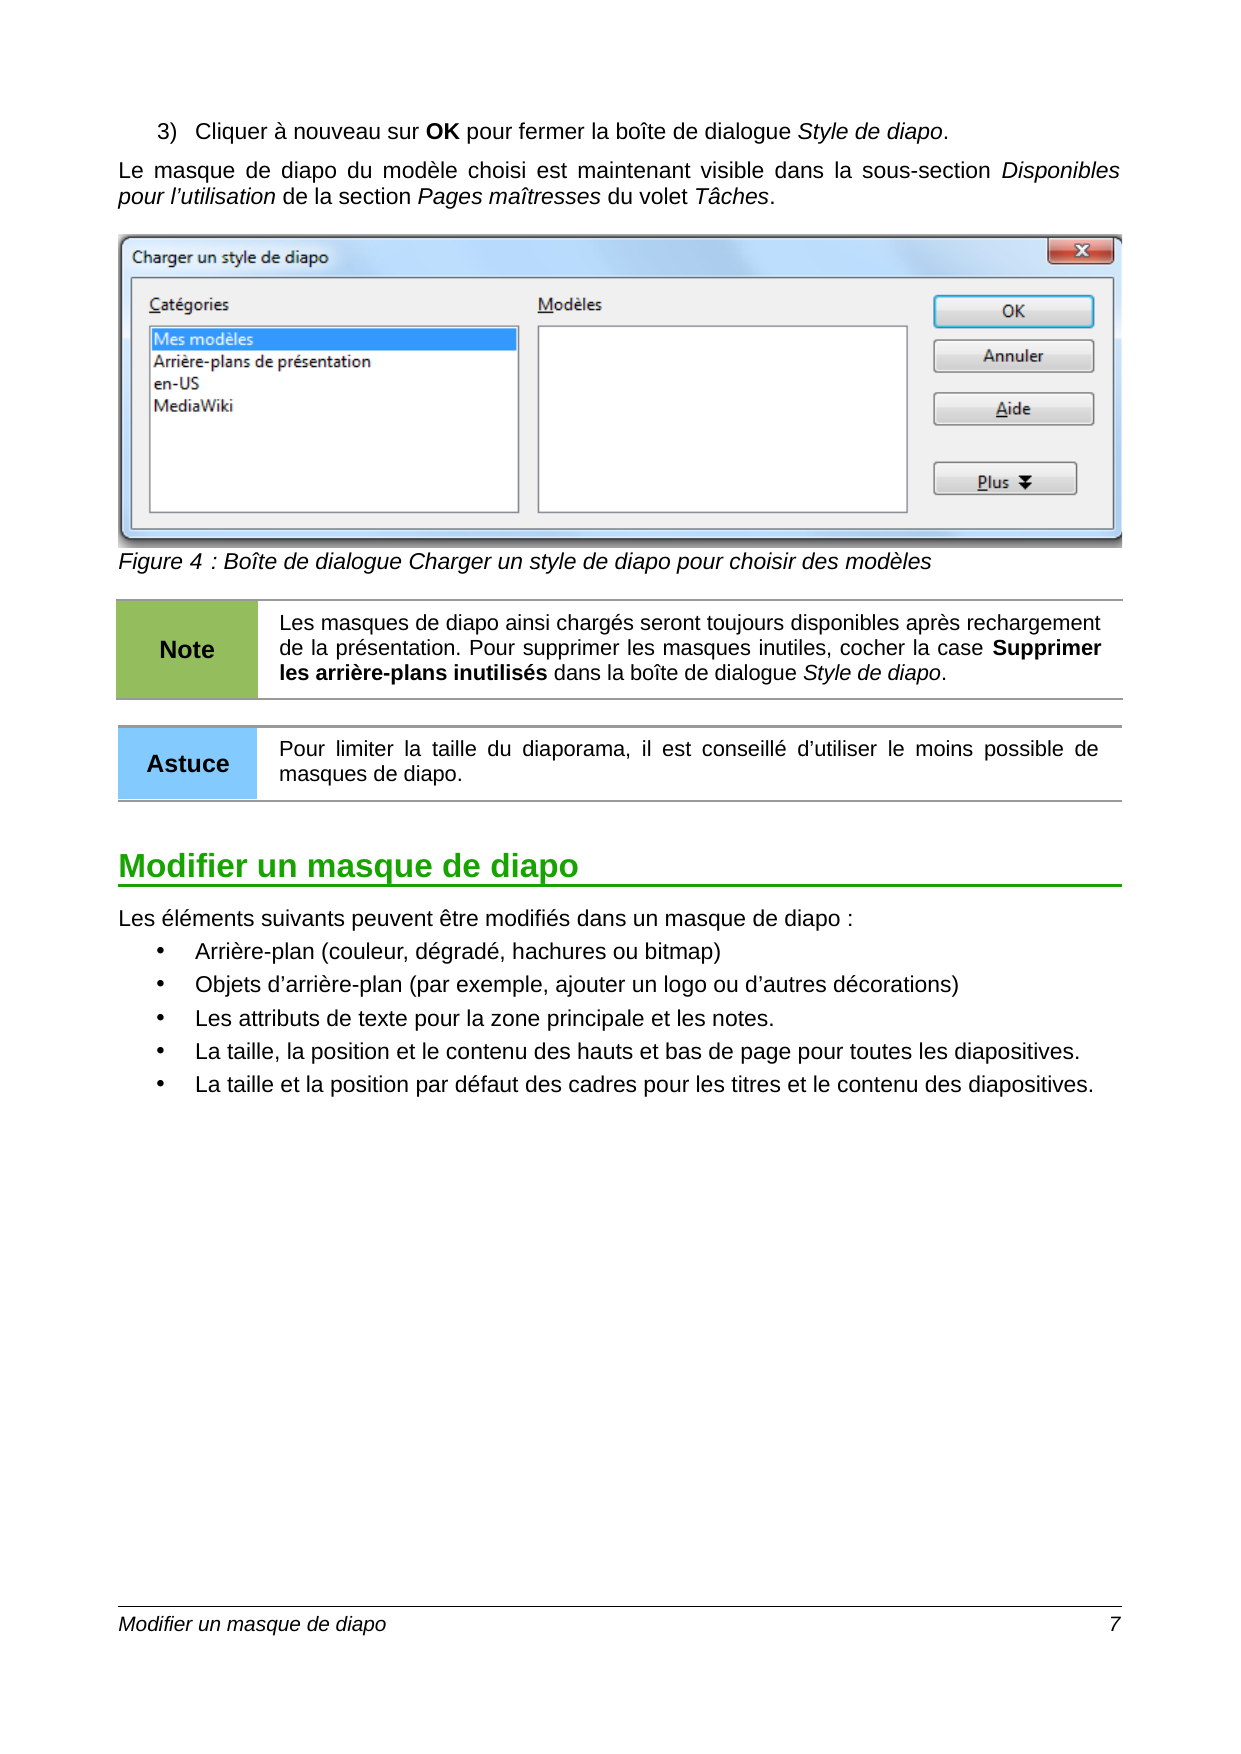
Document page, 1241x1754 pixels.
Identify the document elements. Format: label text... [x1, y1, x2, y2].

list La taille, la position et le contenu des hauts et bas de page pour toutes les diapositives. [156, 1038, 1122, 1064]
list Cliquer à nouveau sur OK pour fermer la boîte de dialogue Style de diapo. [177, 118, 1122, 144]
table_header Pour limiter la taille du diaporama, il est conseillé d’utiliser le moins possible de masques de diapo. [258, 728, 1122, 799]
table_header Astuce [118, 728, 257, 799]
list Les éléments suivants peuvent être modifiés dans un masque de diapo : [118, 905, 1122, 932]
text Le masque de diapo du modèle choisi est maintenant visible dans la sous-section Disponibles pour l’utilisation de la section Pages maîtresses du volet Tâches. [118, 157, 1122, 210]
picture [118, 234, 1123, 548]
text Figure 4 : Boîte de dialogue Charger un style de diapo pour choisir des modèles [118, 548, 1122, 574]
list Objets d’arrière-plan (par exemple, ajouter un logo ou d’autres décorations) [156, 971, 1122, 998]
list La taille et la position par défaut des cadres pour les titres et le contenu des diapositives. [156, 1071, 1122, 1098]
subtitle Modifier un masque de diapo [118, 846, 1122, 884]
table_header Les masques de diapo ainsi chargés seront toujours disponibles après rechargement de la présentation. Pour supprimer les masques inutiles, cocher la case Supprimer les arrière-plans inutilisés dans la boîte de dialogue Style de diapo. [258, 601, 1123, 698]
list Les attributs de texte pour la zone principale et les notes. [156, 1004, 1122, 1031]
table_header Note [116, 601, 258, 698]
list Arrière-plan (couleur, dégradé, hachures ou bitmap) [156, 938, 1122, 965]
